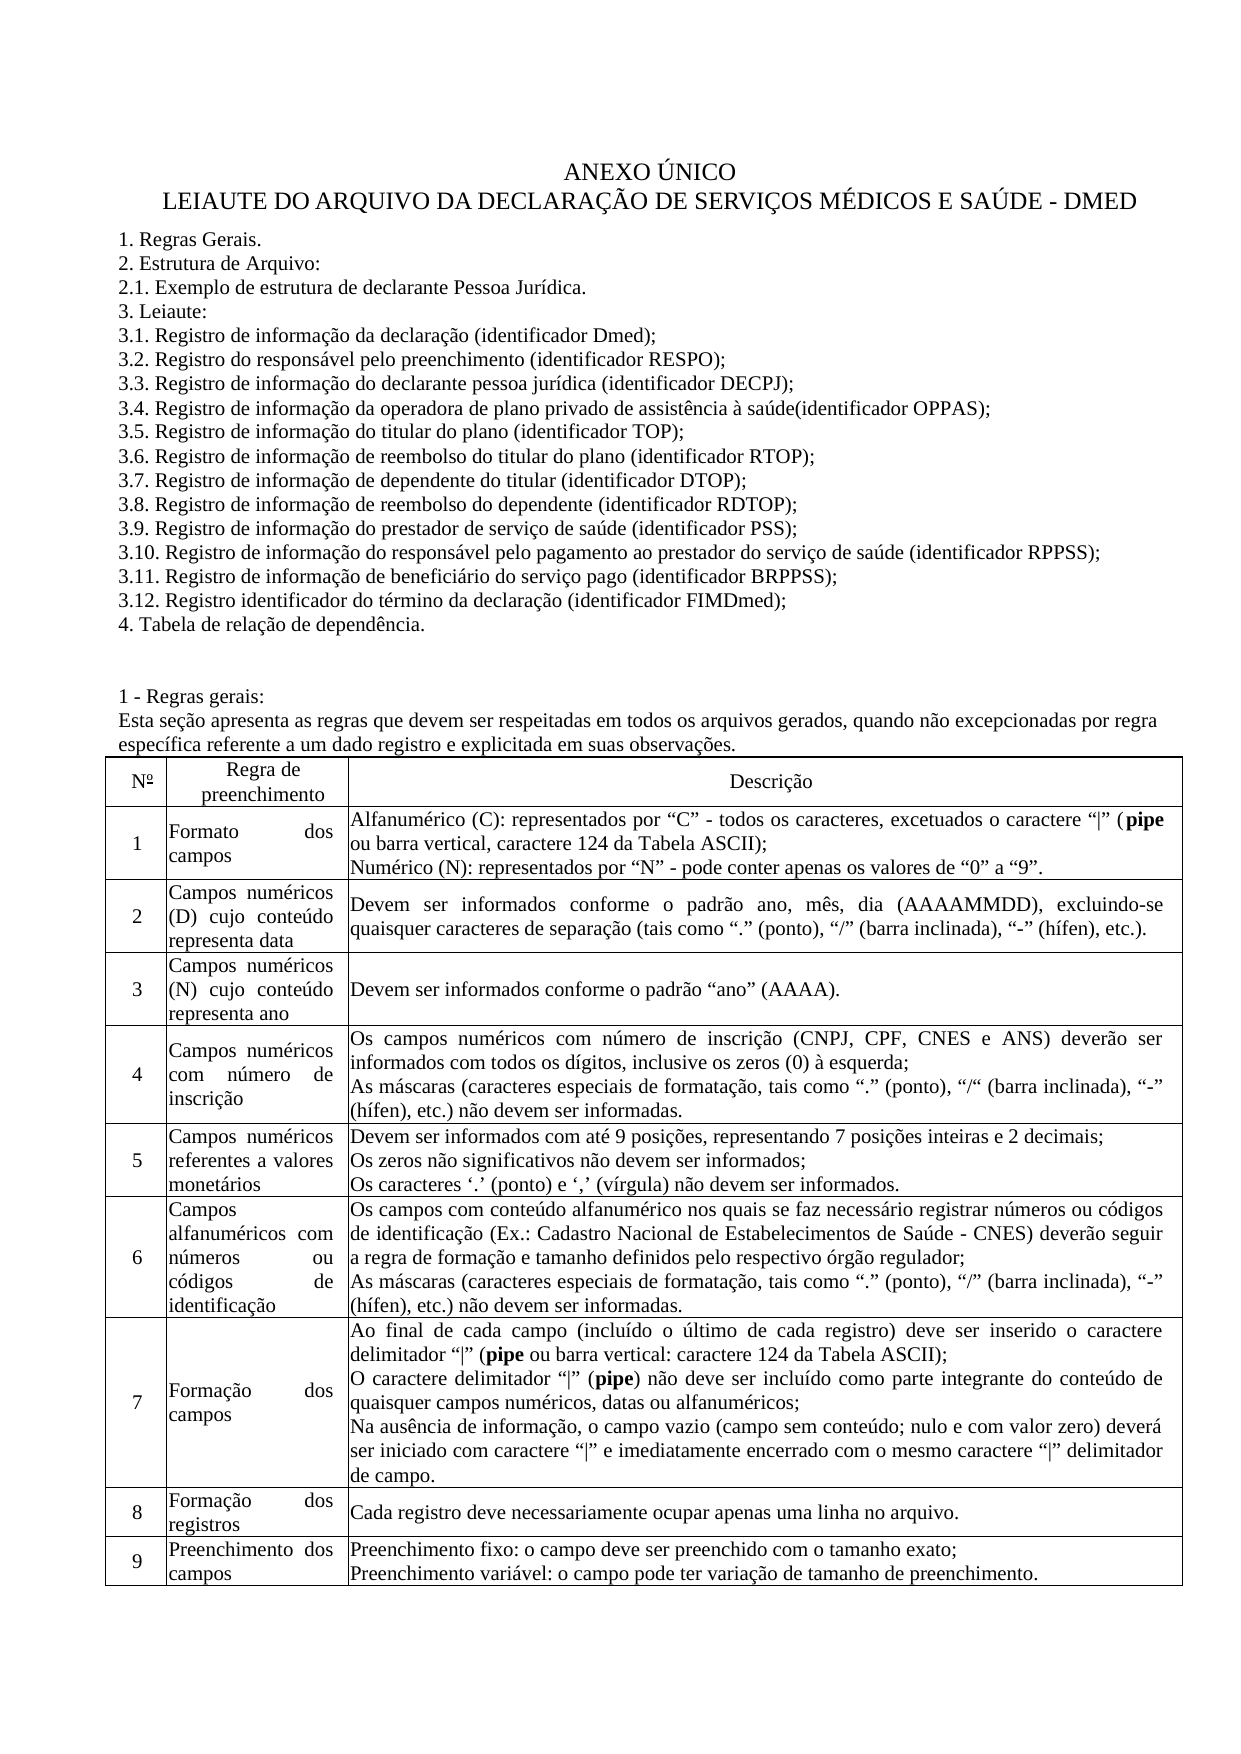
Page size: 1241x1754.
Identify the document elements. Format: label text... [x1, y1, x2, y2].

text 3.5. Registro de informação do titular do plano (identificador TOP); [118, 419, 1181, 443]
table_cell Devem ser informados conforme o padrão ano, mês, dia (AAAAMMDD), excluindo-se quaisquer caracteres de separação (tais como “.” (ponto), “/” (barra inclinada), “-” (hífen), etc.). [349, 880, 1182, 952]
text 4. Tabela de relação de dependência. [118, 612, 1181, 636]
table_cell Preenchimento dos campos [167, 1537, 348, 1585]
text 3.4. Registro de informação da operadora de plano privado de assistência à saúde(identificador OPPAS); [118, 395, 1181, 419]
table_cell Cada registro deve necessariamente ocupar apenas uma linha no arquivo. [349, 1488, 1182, 1536]
table_cell Ao final de cada campo (incluído o último de cada registro) deve ser inserido o caractere delimitador “|” (pipe ou barra vertical: caractere 124 da Tabela ASCII); O caractere delimitador “|” (pipe) não deve ser incluído como parte integrante do conteúdo de quaisquer campos numéricos, datas ou alfanuméricos; Na ausência de informação, o campo vazio (campo sem conteúdo; nulo e com valor zero) deverá ser iniciado com caractere “|” e imediatamente encerrado com o mesmo caractere “|” delimitador de campo. [349, 1318, 1182, 1487]
table_cell Os campos com conteúdo alfanumérico nos quais se faz necessário registrar números ou códigos de identificação (Ex.: Cadastro Nacional de Estabelecimentos de Saúde - CNES) deverão seguir a regra de formação e tamanho definidos pelo respectivo órgão regulador; As máscaras (caracteres especiais de formatação, tais como “.” (ponto), “/” (barra inclinada), “-” (hífen), etc.) não devem ser informadas. [349, 1197, 1182, 1317]
table_cell 2 [106, 880, 166, 952]
table_cell Os campos numéricos com número de inscrição (CNPJ, CPF, CNES e ANS) deverão ser informados com todos os dígitos, inclusive os zeros (0) à esquerda; As máscaras (caracteres especiais de formatação, tais como “.” (ponto), “/“ (barra inclinada), “-” (hífen), etc.) não devem ser informadas. [349, 1026, 1182, 1122]
table_cell Campos numéricos com número de inscrição [167, 1026, 348, 1122]
text 3. Leiaute: [118, 299, 1181, 323]
text Esta seção apresenta as regras que devem ser respeitadas em todos os arquivos gerados, quando não excepcionadas por regra específica referente a um dado registro e explicitada em suas observações. [118, 708, 1181, 756]
table_cell Devem ser informados com até 9 posições, representando 7 posições inteiras e 2 decimais; Os zeros não significativos não devem ser informados; Os caracteres ‘.’ (ponto) e ‘,’ (vírgula) não devem ser informados. [349, 1124, 1182, 1196]
text 2. Estrutura de Arquivo: [118, 251, 1181, 275]
text 3.1. Registro de informação da declaração (identificador Dmed); [118, 323, 1181, 347]
table_cell 5 [106, 1124, 166, 1196]
text 3.9. Registro de informação do prestador de serviço de saúde (identificador PSS); [118, 516, 1181, 540]
table_cell 3 [106, 953, 166, 1025]
table_cell Formato dos campos [167, 807, 348, 879]
text 3.7. Registro de informação de dependente do titular (identificador DTOP); [118, 468, 1181, 492]
subtitle ANEXO ÚNICO LEIAUTE DO ARQUIVO DA DECLARAÇÃO de Serviços Médicos e Saúde - Dmed [118, 157, 1181, 214]
table_cell 8 [106, 1488, 166, 1536]
table_cell Alfanumérico (C): representados por “C” - todos os caracteres, excetuados o caractere “|” (pipe ou barra vertical, caractere 124 da Tabela ASCII); Numérico (N): representados por “N” - pode conter apenas os valores de “0” a “9”. [349, 807, 1182, 879]
text 3.10. Registro de informação do responsável pelo pagamento ao prestador do serviço de saúde (identificador RPPSS); [118, 540, 1181, 564]
text 3.3. Registro de informação do declarante pessoa jurídica (identificador DECPJ); [118, 371, 1181, 395]
table_cell 6 [106, 1197, 166, 1317]
table_cell 7 [106, 1318, 166, 1487]
table_header Descrição [349, 758, 1182, 806]
table_cell Formação dos campos [167, 1318, 348, 1487]
table_cell Formação dos registros [167, 1488, 348, 1536]
table_cell 4 [106, 1026, 166, 1122]
text 1. Regras Gerais. [118, 227, 1181, 251]
text 3.2. Registro do responsável pelo preenchimento (identificador RESPO); [118, 347, 1181, 371]
table_cell Campos numéricos (N) cujo conteúdo representa ano [167, 953, 348, 1025]
table_cell Campos alfanuméricos com números ou códigos de identificação [167, 1197, 348, 1317]
table_cell 9 [106, 1537, 166, 1585]
text 3.8. Registro de informação de reembolso do dependente (identificador RDTOP); [118, 492, 1181, 516]
table_cell Campos numéricos (D) cujo conteúdo representa data [167, 880, 348, 952]
table_header Regra de preenchimento [167, 758, 348, 806]
text 3.6. Registro de informação de reembolso do titular do plano (identificador RTOP); [118, 443, 1181, 468]
table_cell 1 [106, 807, 166, 879]
text 1 - Regras gerais: [118, 684, 1181, 708]
table_cell Devem ser informados conforme o padrão “ano” (AAAA). [349, 953, 1182, 1025]
text 2.1. Exemplo de estrutura de declarante Pessoa Jurídica. [118, 275, 1181, 299]
text 3.11. Registro de informação de beneficiário do serviço pago (identificador BRPPSS); [118, 564, 1181, 588]
table_cell Preenchimento fixo: o campo deve ser preenchido com o tamanho exato; Preenchimento variável: o campo pode ter variação de tamanho de preenchimento. [349, 1537, 1182, 1585]
text 3.12. Registro identificador do término da declaração (identificador FIMDmed); [118, 588, 1181, 612]
table_cell Campos numéricos referentes a valores monetários [167, 1124, 348, 1196]
table_header Nº [106, 758, 166, 806]
